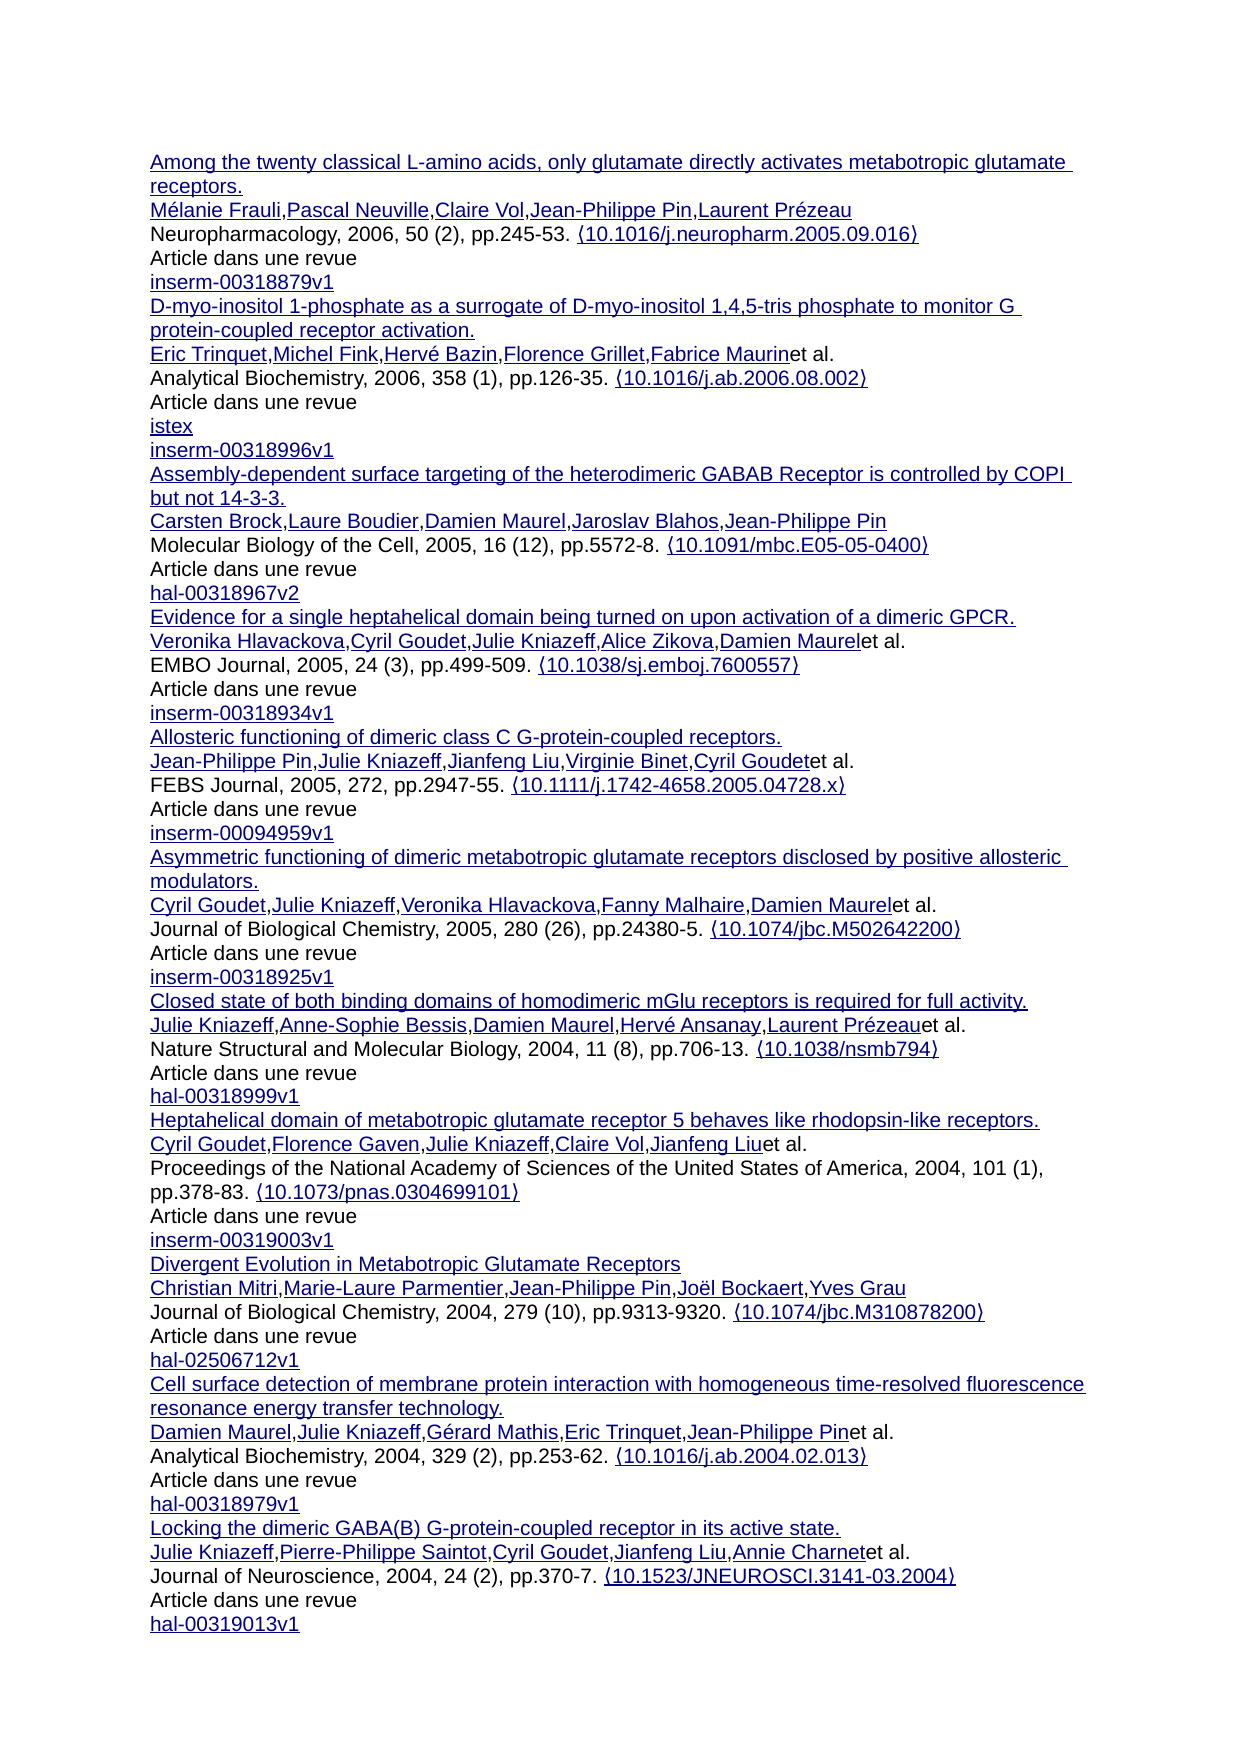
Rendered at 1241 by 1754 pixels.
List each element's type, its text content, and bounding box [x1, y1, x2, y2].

table_cell Among the twenty classical L-amino acids, only glutamate directly activates metabotropic glutamate receptors. Mélanie Frauli,Pascal Neuville,Claire Vol,Jean-Philippe Pin,Laurent Prézeau Neuropharmacology, 2006, 50 (2), pp.245-53. ⟨10.1016/j.neuropharm.2005.09.016⟩ Article dans une revue inserm-00318879v1 [150, 150, 1090, 294]
table_cell D-myo-inositol 1-phosphate as a surrogate of D-myo-inositol 1,4,5-tris phosphate to monitor G protein-coupled receptor activation. Eric Trinquet,Michel Fink,Hervé Bazin,Florence Grillet,Fabrice Maurinet al. Analytical Biochemistry, 2006, 358 (1), pp.126-35. ⟨10.1016/j.ab.2006.08.002⟩ Article dans une revue istex inserm-00318996v1 [150, 294, 1090, 461]
table_cell Locking the dimeric GABA(B) G-protein-coupled receptor in its active state. Julie Kniazeff,Pierre-Philippe Saintot,Cyril Goudet,Jianfeng Liu,Annie Charnetet al. Journal of Neuroscience, 2004, 24 (2), pp.370-7. ⟨10.1523/JNEUROSCI.3141-03.2004⟩ Article dans une revue hal-00319013v1 [150, 1516, 1090, 1635]
table_cell Divergent Evolution in Metabotropic Glutamate Receptors Christian Mitri,Marie-Laure Parmentier,Jean-Philippe Pin,Joël Bockaert,Yves Grau Journal of Biological Chemistry, 2004, 279 (10), pp.9313-9320. ⟨10.1074/jbc.M310878200⟩ Article dans une revue hal-02506712v1 [150, 1252, 1090, 1372]
table_cell Evidence for a single heptahelical domain being turned on upon activation of a dimeric GPCR. Veronika Hlavackova,Cyril Goudet,Julie Kniazeff,Alice Zikova,Damien Maurelet al. EMBO Journal, 2005, 24 (3), pp.499-509. ⟨10.1038/sj.emboj.7600557⟩ Article dans une revue inserm-00318934v1 [150, 605, 1090, 725]
table_cell Cell surface detection of membrane protein interaction with homogeneous time-resolved fluorescence resonance energy transfer technology. Damien Maurel,Julie Kniazeff,Gérard Mathis,Eric Trinquet,Jean-Philippe Pinet al. Analytical Biochemistry, 2004, 329 (2), pp.253-62. ⟨10.1016/j.ab.2004.02.013⟩ Article dans une revue hal-00318979v1 [150, 1372, 1090, 1516]
table_cell Asymmetric functioning of dimeric metabotropic glutamate receptors disclosed by positive allosteric modulators. Cyril Goudet,Julie Kniazeff,Veronika Hlavackova,Fanny Malhaire,Damien Maurelet al. Journal of Biological Chemistry, 2005, 280 (26), pp.24380-5. ⟨10.1074/jbc.M502642200⟩ Article dans une revue inserm-00318925v1 [150, 845, 1090, 988]
table_cell Assembly-dependent surface targeting of the heterodimeric GABAB Receptor is controlled by COPI but not 14-3-3. Carsten Brock,Laure Boudier,Damien Maurel,Jaroslav Blahos,Jean-Philippe Pin Molecular Biology of the Cell, 2005, 16 (12), pp.5572-8. ⟨10.1091/mbc.E05-05-0400⟩ Article dans une revue hal-00318967v2 [150, 461, 1090, 605]
table_cell Heptahelical domain of metabotropic glutamate receptor 5 behaves like rhodopsin-like receptors. Cyril Goudet,Florence Gaven,Julie Kniazeff,Claire Vol,Jianfeng Liuet al. Proceedings of the National Academy of Sciences of the United States of America, 2004, 101 (1), pp.378-83. ⟨10.1073/pnas.0304699101⟩ Article dans une revue inserm-00319003v1 [150, 1108, 1090, 1252]
table_cell Allosteric functioning of dimeric class C G-protein-coupled receptors. Jean-Philippe Pin,Julie Kniazeff,Jianfeng Liu,Virginie Binet,Cyril Goudetet al. FEBS Journal, 2005, 272, pp.2947-55. ⟨10.1111/j.1742-4658.2005.04728.x⟩ Article dans une revue inserm-00094959v1 [150, 725, 1090, 845]
table_cell Closed state of both binding domains of homodimeric mGlu receptors is required for full activity. Julie Kniazeff,Anne-Sophie Bessis,Damien Maurel,Hervé Ansanay,Laurent Prézeauet al. Nature Structural and Molecular Biology, 2004, 11 (8), pp.706-13. ⟨10.1038/nsmb794⟩ Article dans une revue hal-00318999v1 [150, 989, 1090, 1108]
